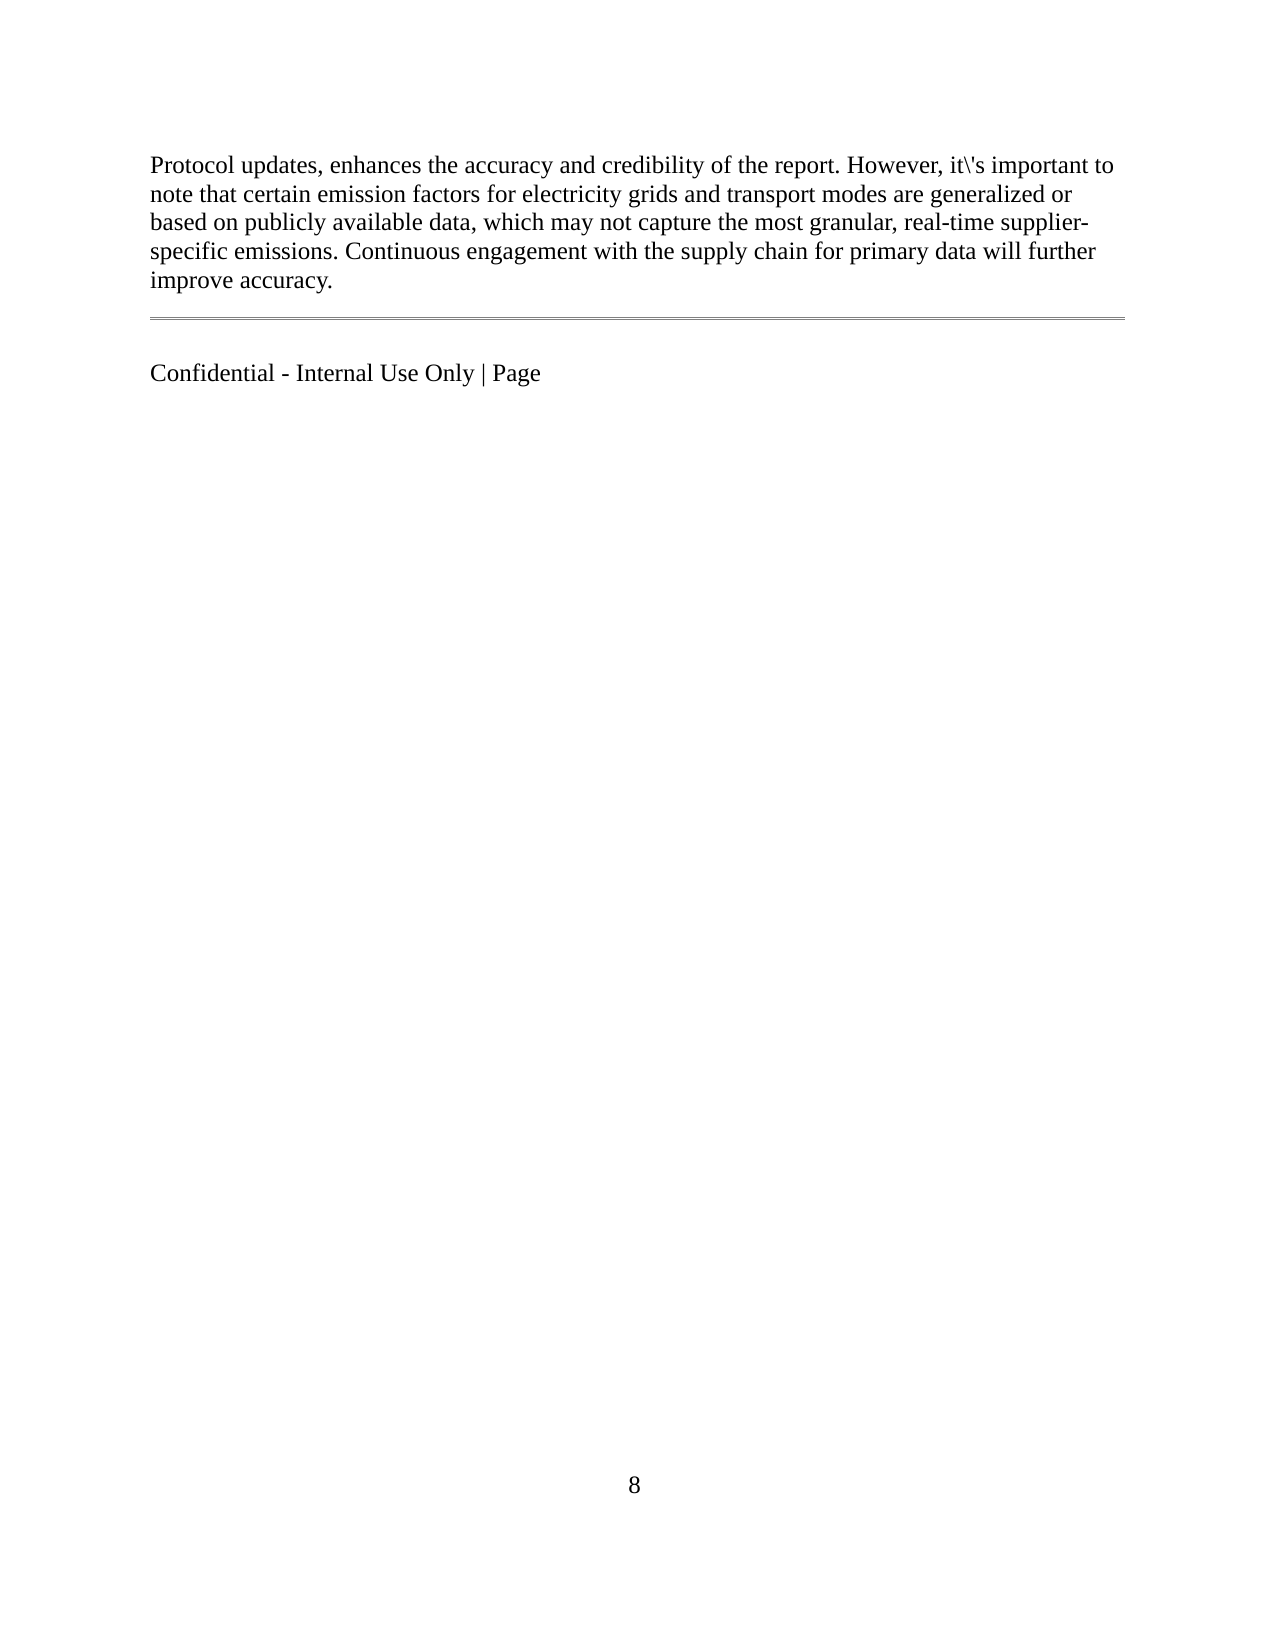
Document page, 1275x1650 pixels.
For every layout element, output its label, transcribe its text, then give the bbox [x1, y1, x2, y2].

text Protocol updates, enhances the accuracy and credibility of the report. However, it\'s important to note that certain emission factors for electricity grids and transport modes are generalized or based on publicly available data, which may not capture the most granular, real-time supplier-specific emissions. Continuous engagement with the supply chain for primary data will further improve accuracy. [150, 150, 1125, 294]
text Confidential - Internal Use Only | Page [150, 358, 1125, 387]
